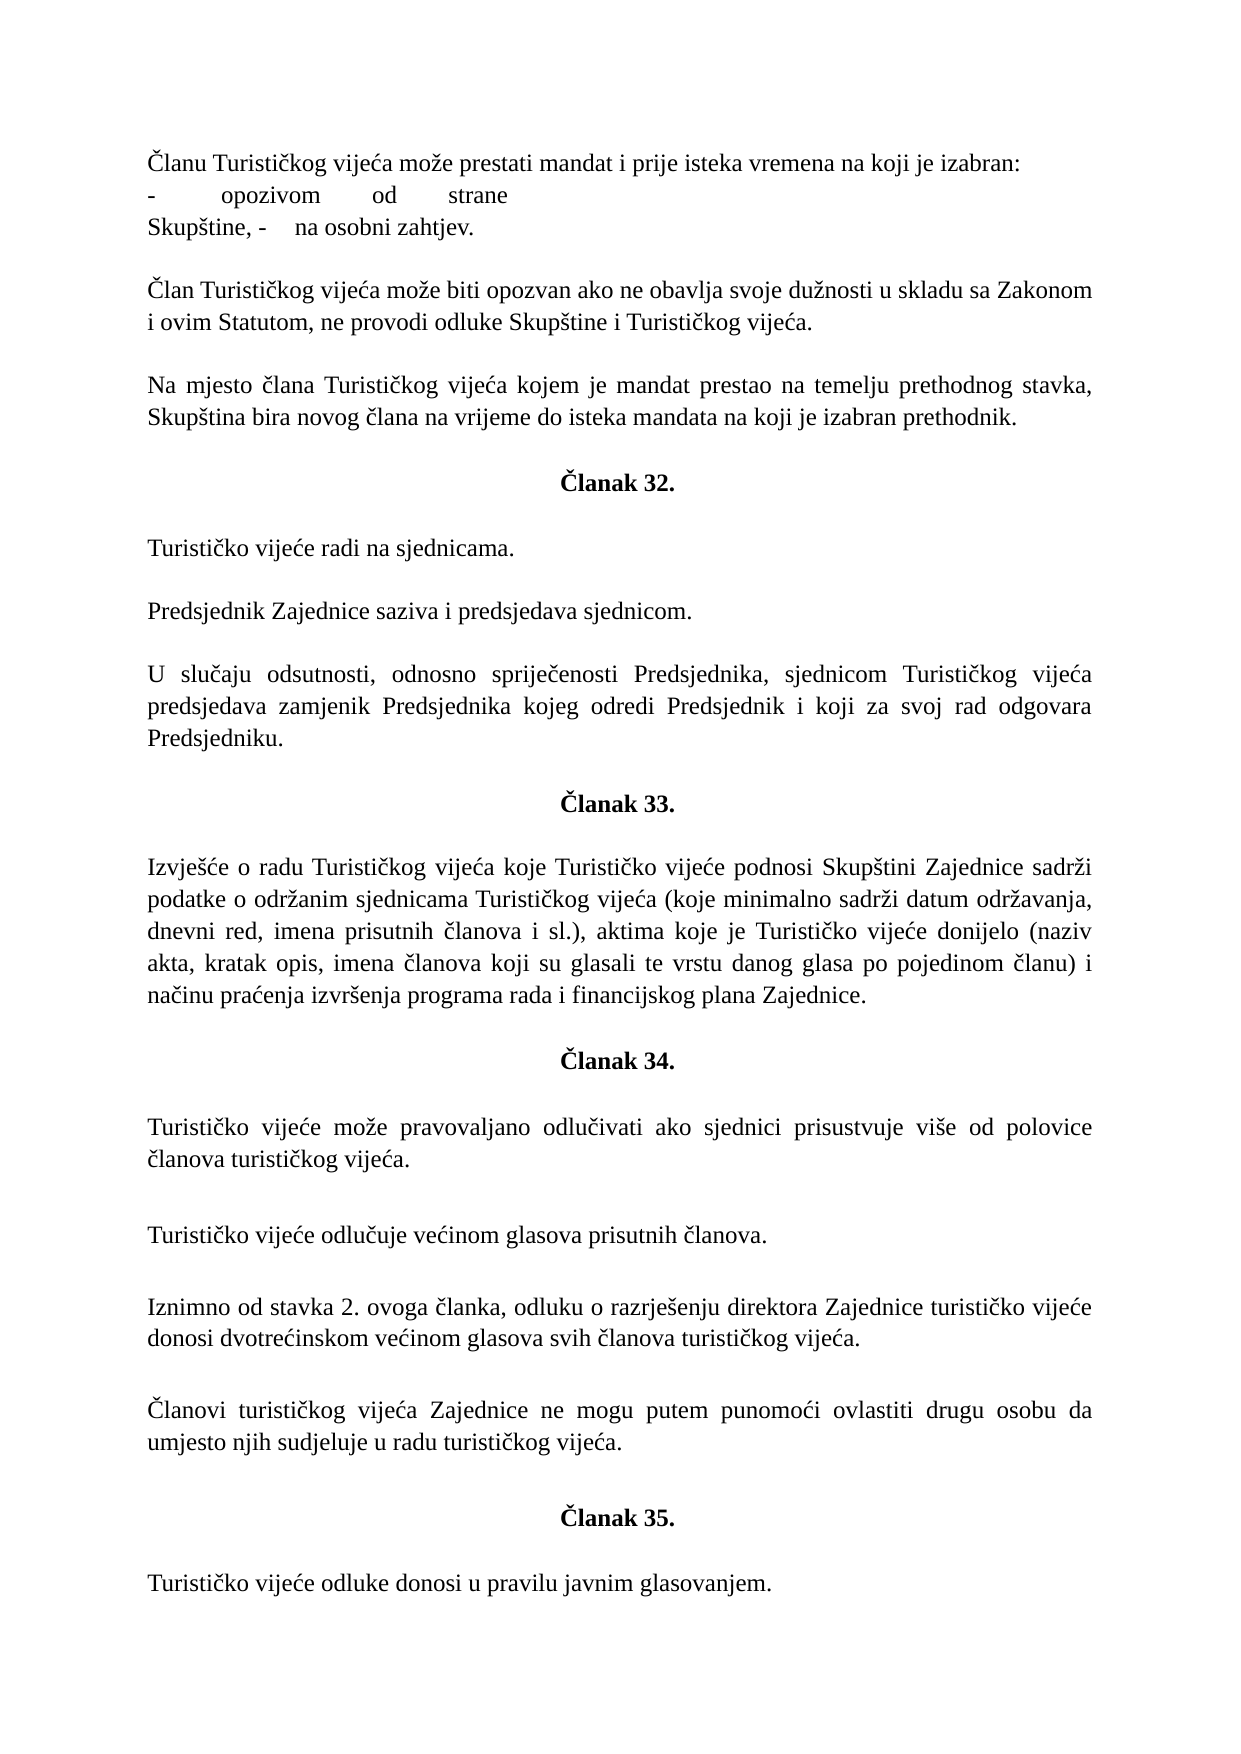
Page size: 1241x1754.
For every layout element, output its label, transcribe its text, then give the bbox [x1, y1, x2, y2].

text - opozivom od strane Skupštine, - na osobni zahtjev. [147, 180, 508, 241]
text Članovi turističkog vijeća Zajednice ne mogu putem punomoći ovlastiti drugu osobu da umjesto njih sudjeluje u radu turističkog vijeća. [147, 1395, 1093, 1455]
text Članak 35. [286, 1503, 955, 1532]
text Predsjednik Zajednice saziva i predsjedava sjednicom. [147, 596, 1093, 624]
text Turističko vijeće odluke donosi u pravilu javnim glasovanjem. [147, 1568, 1093, 1596]
text Turističko vijeće može pravovaljano odlučivati ako sjednici prisustvuje više od polovice članova turističkog vijeća. [147, 1112, 1093, 1173]
text Članu Turističkog vijeća može prestati mandat i prije isteka vremena na koji je izabran: [147, 148, 1093, 176]
text Turističko vijeće odlučuje većinom glasova prisutnih članova. [147, 1220, 1093, 1249]
text Iznimno od stavka 2. ovoga članka, odluku o razrješenju direktora Zajednice turističko vijeće donosi dvotrećinskom većinom glasova svih članova turističkog vijeća. [147, 1292, 1093, 1352]
text U slučaju odsutnosti, odnosno spriječenosti Predsjednika, sjednicom Turističkog vijeća predsjedava zamjenik Predsjednika kojeg odredi Predsjednik i koji za svoj rad odgovara Predsjedniku. [147, 659, 1093, 751]
text Izvješće o radu Turističkog vijeća koje Turističko vijeće podnosi Skupštini Zajednice sadrži podatke o održanim sjednicama Turističkog vijeća (koje minimalno sadrži datum održavanja, dnevni red, imena prisutnih članova i sl.), aktima koje je Turističko vijeće donijelo (naziv akta, kratak opis, imena članova koji su glasali te vrstu danog glasa po pojedinom članu) i načinu praćenja izvršenja programa rada i financijskog plana Zajednice. [147, 852, 1093, 1009]
text Članak 34. [286, 1046, 955, 1075]
text Na mjesto člana Turističkog vijeća kojem je mandat prestao na temelju prethodnog stavka, Skupština bira novog člana na vrijeme do isteka mandata na koji je izabran prethodnik. [147, 370, 1093, 431]
text Članak 32. [286, 468, 955, 497]
text Članak 33. [286, 789, 955, 817]
text Član Turističkog vijeća može biti opozvan ako ne obavlja svoje dužnosti u skladu sa Zakonom i ovim Statutom, ne provodi odluke Skupštine i Turističkog vijeća. [147, 275, 1093, 336]
text Turističko vijeće radi na sjednicama. [147, 533, 1093, 561]
